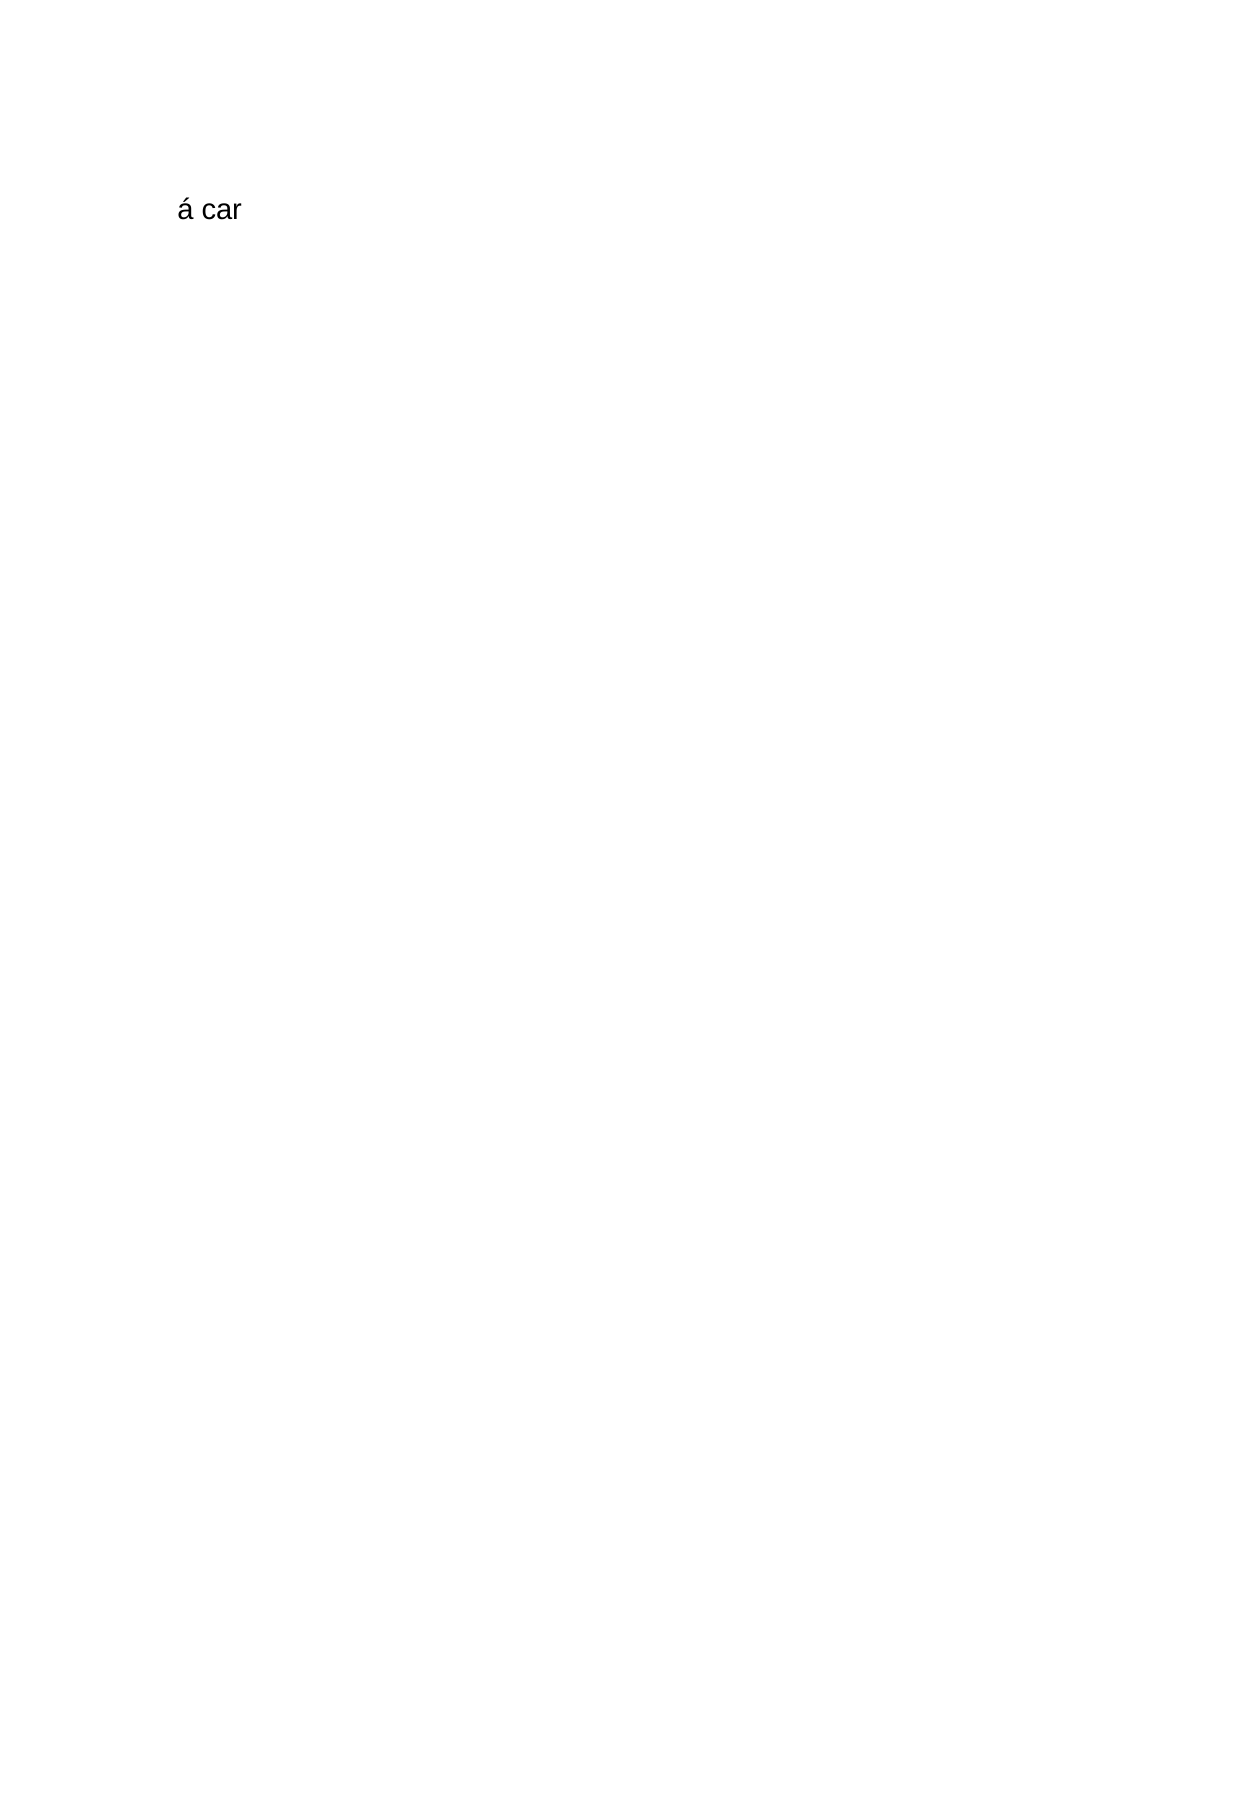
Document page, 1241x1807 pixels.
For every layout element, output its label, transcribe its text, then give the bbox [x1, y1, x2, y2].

text á car [177, 192, 1071, 226]
